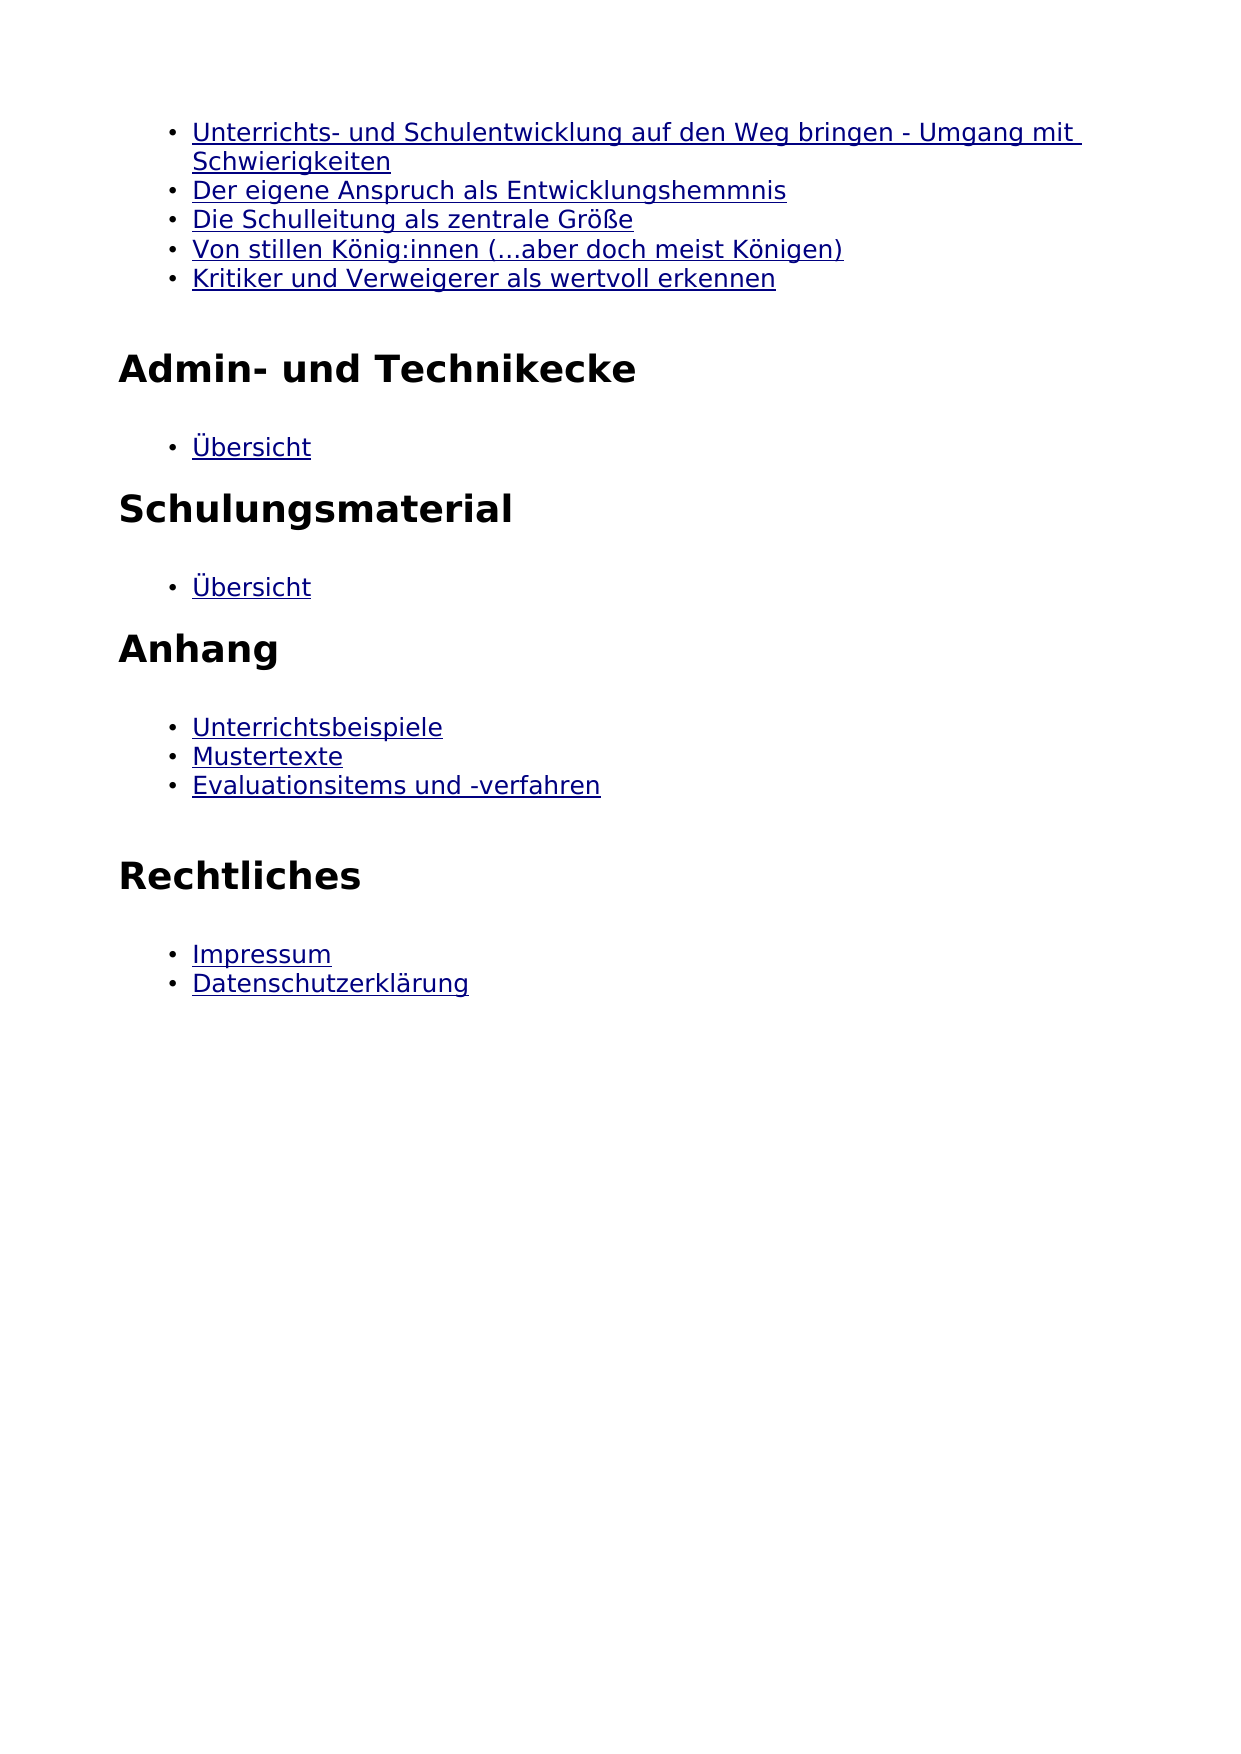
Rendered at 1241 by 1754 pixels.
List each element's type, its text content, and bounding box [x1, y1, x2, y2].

list Evaluationsitems und -verfahren [177, 771, 1122, 800]
subtitle Schulungsmaterial [118, 487, 1122, 531]
list Kritiker und Verweigerer als wertvoll erkennen [177, 264, 1122, 293]
list Von stillen König:innen (...aber doch meist Königen) [177, 235, 1122, 264]
list Mustertexte [177, 742, 1122, 771]
list Die Schulleitung als zentrale Größe [177, 206, 1122, 235]
subtitle Admin- und Technikecke [118, 348, 1122, 391]
list Impressum [177, 940, 1122, 969]
list Übersicht [177, 433, 1122, 462]
list Übersicht [177, 573, 1122, 602]
list Datenschutzerklärung [177, 969, 1122, 999]
list Der eigene Anspruch als Entwicklungshemmnis [177, 176, 1122, 206]
list Unterrichtsbeispiele [177, 713, 1122, 742]
list Unterrichts- und Schulentwicklung auf den Weg bringen - Umgang mit Schwierigkeiten [177, 118, 1122, 176]
subtitle Anhang [118, 627, 1122, 671]
subtitle Rechtliches [118, 855, 1122, 898]
